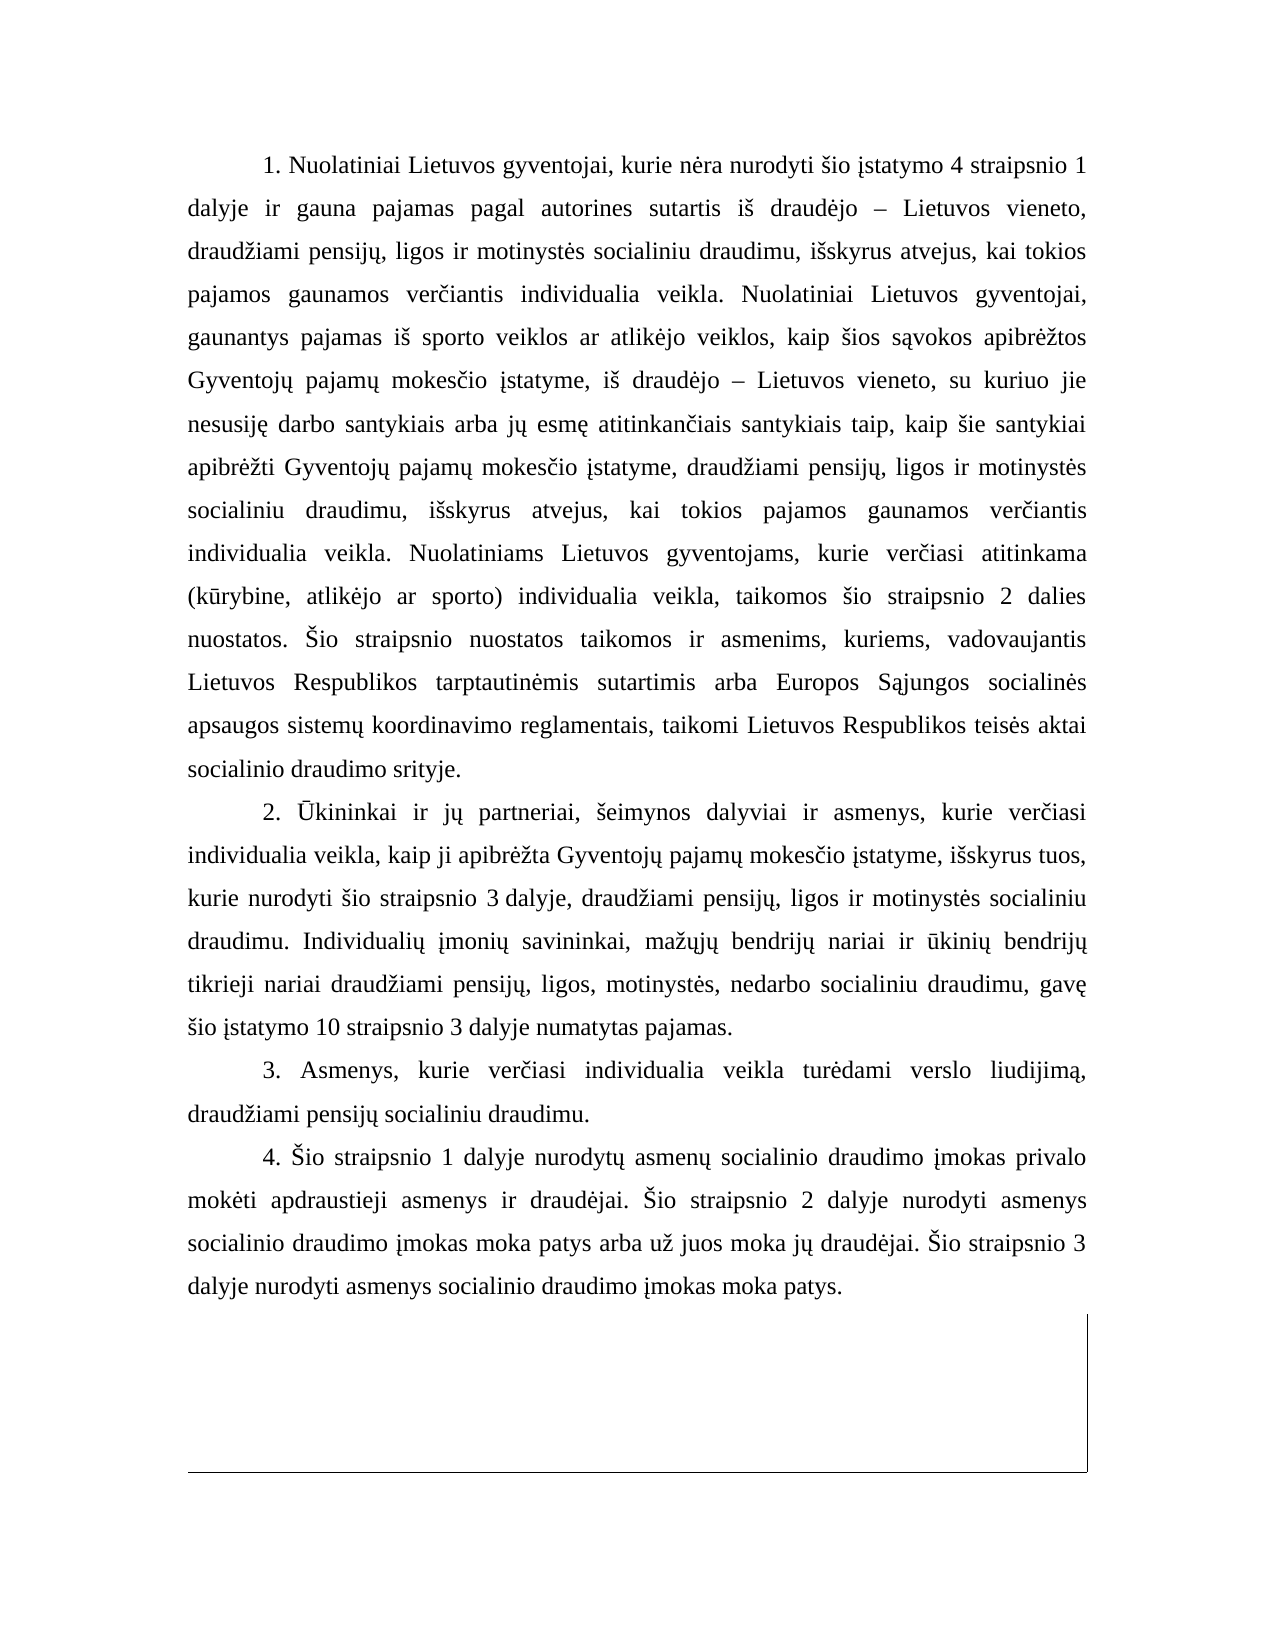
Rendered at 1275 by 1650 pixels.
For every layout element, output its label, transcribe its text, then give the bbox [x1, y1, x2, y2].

text 3. Asmenys, kurie verčiasi individualia veikla turėdami verslo liudijimą, draudžiami pensijų socialiniu draudimu. [187, 1056, 1087, 1127]
text 2. Ūkininkai ir jų partneriai, šeimynos dalyviai ir asmenys, kurie verčiasi individualia veikla, kaip ji apibrėžta Gyventojų pajamų mokesčio įstatyme, išskyrus tuos, kurie nurodyti šio straipsnio 3 dalyje, draudžiami pensijų, ligos ir motinystės socialiniu draudimu. Individualių įmonių savininkai, mažųjų bendrijų nariai ir ūkinių bendrijų tikrieji nariai draudžiami pensijų, ligos, motinystės, nedarbo socialiniu draudimu, gavę šio įstatymo 10 straipsnio 3 dalyje numatytas pajamas. [187, 797, 1087, 1041]
text 4. Šio straipsnio 1 dalyje nurodytų asmenų socialinio draudimo įmokas privalo mokėti apdraustieji asmenys ir draudėjai. Šio straipsnio 2 dalyje nurodyti asmenys socialinio draudimo įmokas moka patys arba už juos moka jų draudėjai. Šio straipsnio 3 dalyje nurodyti asmenys socialinio draudimo įmokas moka patys. [187, 1142, 1087, 1300]
text 1. Nuolatiniai Lietuvos gyventojai, kurie nėra nurodyti šio įstatymo 4 straipsnio 1 dalyje ir gauna pajamas pagal autorines sutartis iš draudėjo – Lietuvos vieneto, draudžiami pensijų, ligos ir motinystės socialiniu draudimu, išskyrus atvejus, kai tokios pajamos gaunamos verčiantis individualia veikla. Nuolatiniai Lietuvos gyventojai, gaunantys pajamas iš sporto veiklos ar atlikėjo veiklos, kaip šios sąvokos apibrėžtos Gyventojų pajamų mokesčio įstatyme, iš draudėjo – Lietuvos vieneto, su kuriuo jie nesusiję darbo santykiais arba jų esmę atitinkančiais santykiais taip, kaip šie santykiai apibrėžti Gyventojų pajamų mokesčio įstatyme, draudžiami pensijų, ligos ir motinystės socialiniu draudimu, išskyrus atvejus, kai tokios pajamos gaunamos verčiantis individualia veikla. Nuolatiniams Lietuvos gyventojams, kurie verčiasi atitinkama (kūrybine, atlikėjo ar sporto) individualia veikla, taikomos šio straipsnio 2 dalies nuostatos. Šio straipsnio nuostatos taikomos ir asmenims, kuriems, vadovaujantis Lietuvos Respublikos tarptautinėmis sutartimis arba Europos Sąjungos socialinės apsaugos sistemų koordinavimo reglamentais, taikomi Lietuvos Respublikos teisės aktai socialinio draudimo srityje. [187, 150, 1087, 782]
